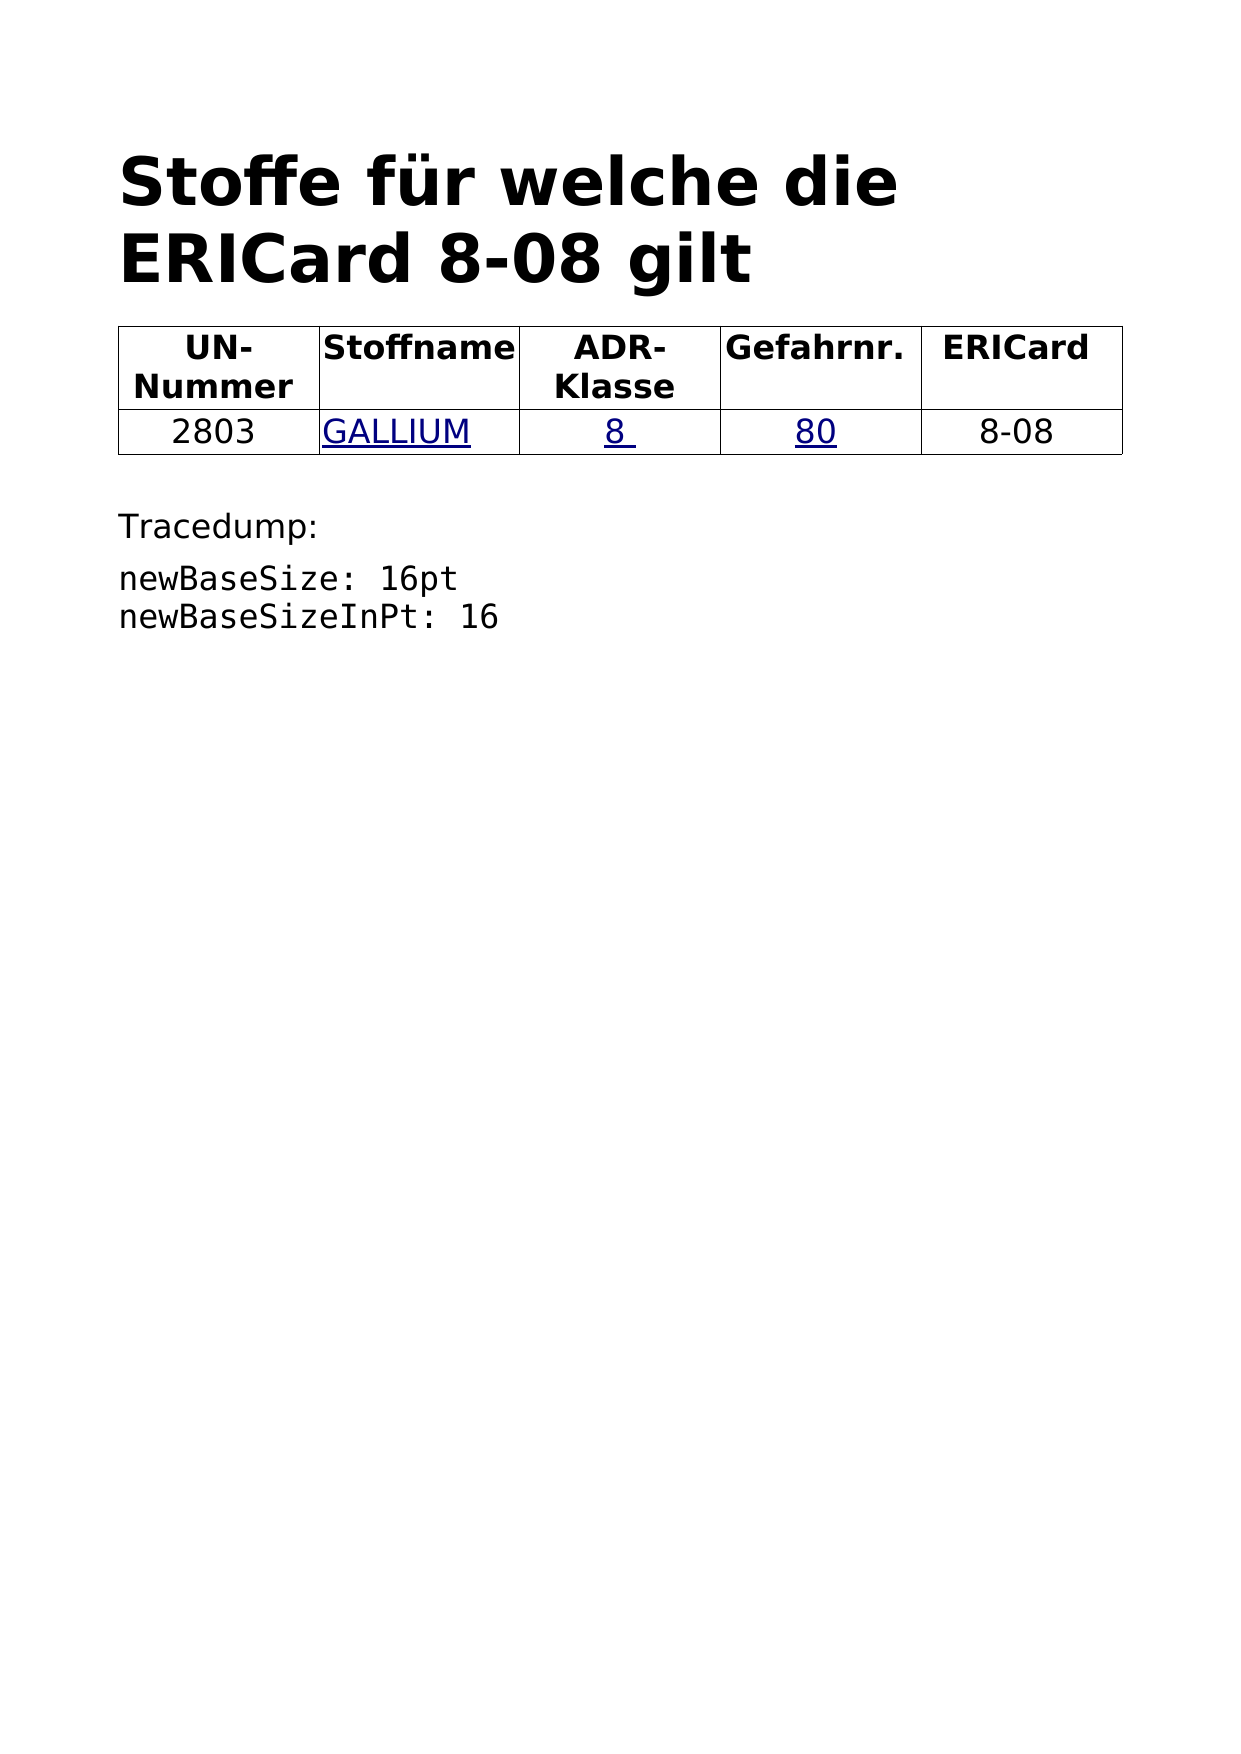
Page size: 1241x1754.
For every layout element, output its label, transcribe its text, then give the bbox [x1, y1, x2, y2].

table_header ERICard [922, 327, 1122, 409]
table_cell 2803 [119, 410, 319, 454]
table_header Gefahrnr. [721, 327, 921, 409]
table_cell GALLIUM [320, 410, 519, 454]
text Tracedump: [118, 469, 1122, 547]
table_cell 8-08 [922, 410, 1122, 454]
table_header Stoffname [320, 327, 519, 409]
table_cell 8 [520, 410, 720, 454]
table_cell 80 [721, 410, 921, 454]
table_header ADR-Klasse [520, 327, 720, 409]
text newBaseSize: 16pt newBaseSizeInPt: 16 [118, 559, 1122, 637]
table_header UN-Nummer [119, 327, 319, 409]
subtitle Stoffe für welche die ERICard 8-08 gilt [118, 143, 1122, 298]
